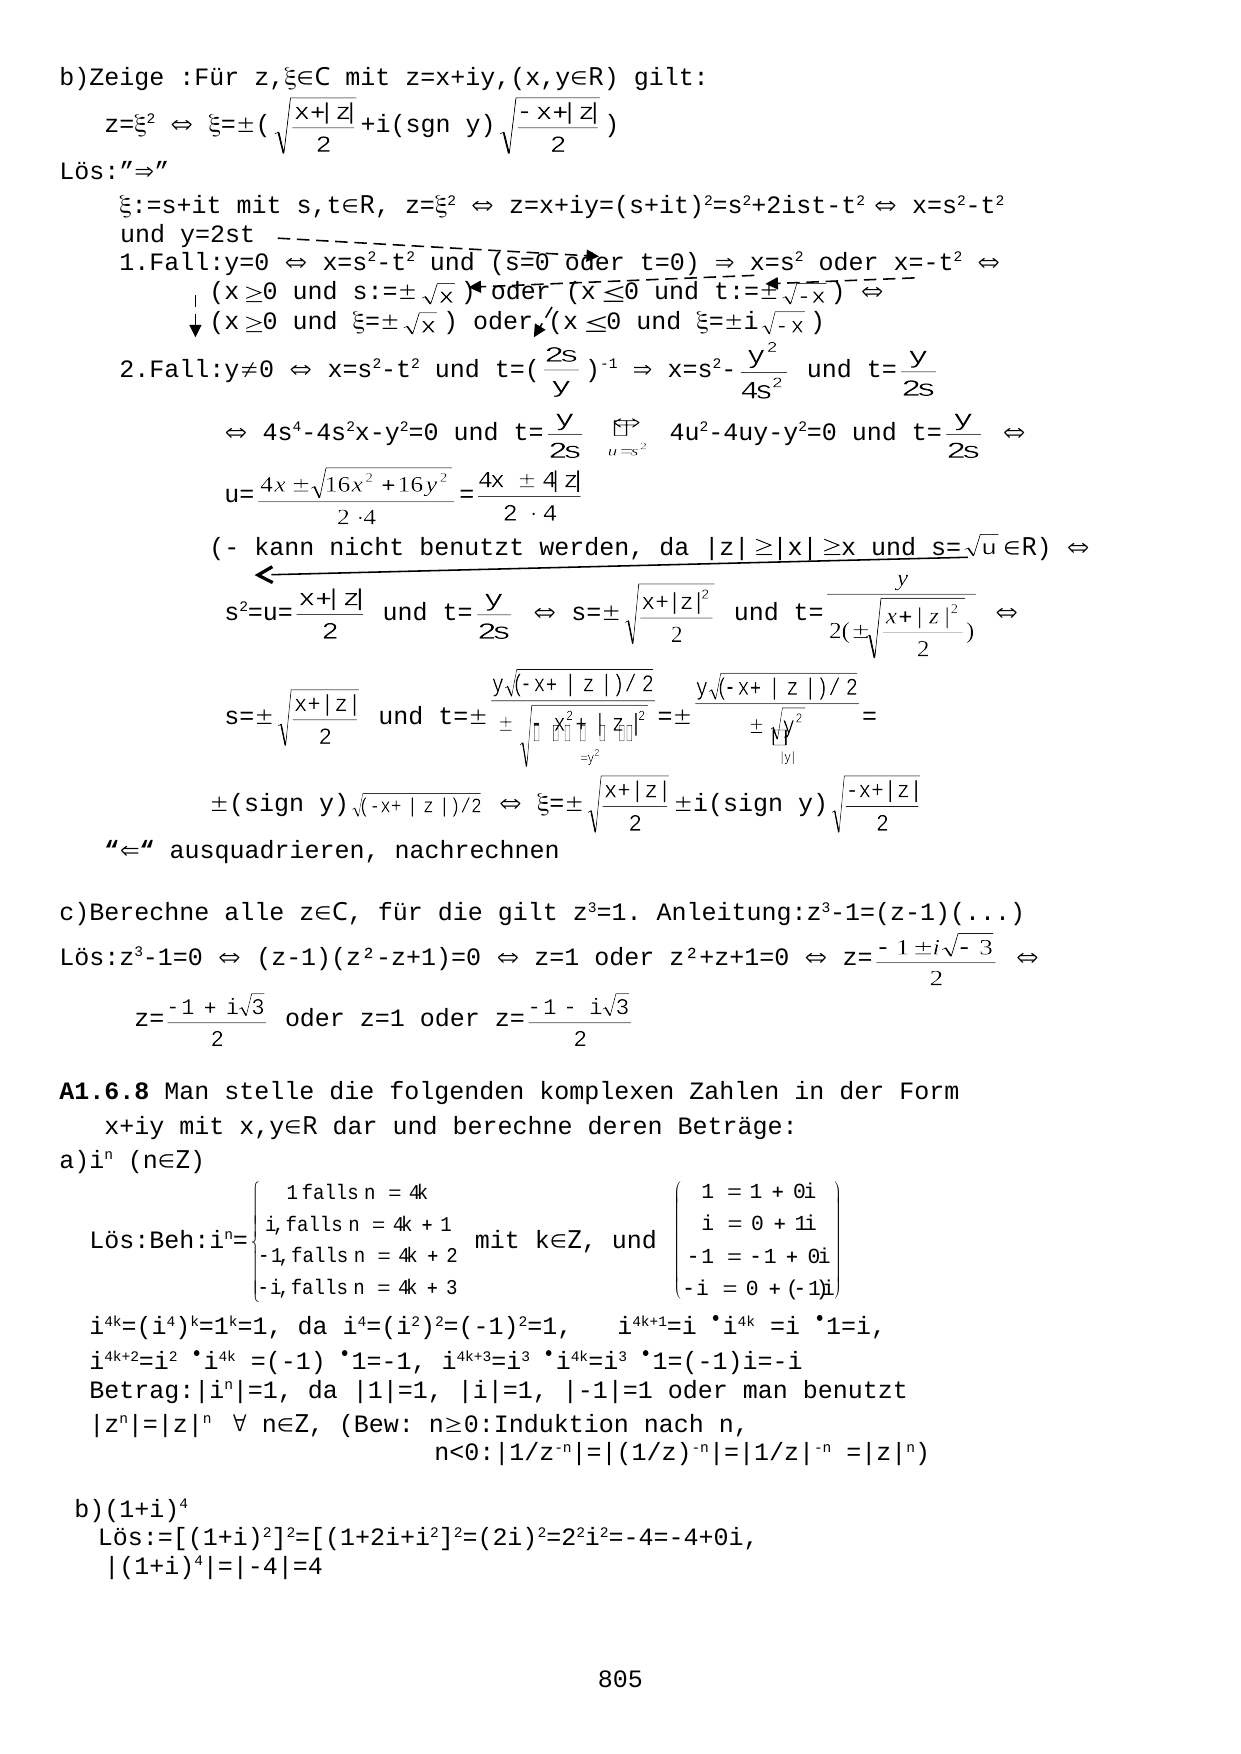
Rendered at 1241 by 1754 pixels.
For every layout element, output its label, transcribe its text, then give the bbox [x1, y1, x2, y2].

text Lös:Beh:in= mit kZ, und [59, 1176, 1181, 1307]
text z=2  =(+i(sgn y)) [59, 93, 1181, 159]
text i4k=(i4)k=1k=1, da i4=(i2)2=(-1)2=1, i4k+1=ii4k =i1=i, [59, 1307, 1181, 1342]
text A1.6.8 Man stelle die folgenden komplexen Zahlen in der Form [59, 1079, 1181, 1107]
text a)in (nZ) [59, 1142, 1181, 1176]
text b)(1+i)4 [59, 1497, 1181, 1525]
text x+iy mit x,yR dar und berechne deren Beträge: [59, 1107, 1181, 1142]
text i4k+2=i2i4k =(-1)1=-1, i4k+3=i3i4k=i31=(-1)i=-i [59, 1342, 1181, 1377]
subtitle ““ ausquadrieren, nachrechnen [59, 837, 1181, 866]
text u== [59, 463, 1181, 528]
text n<0:|1/z-n|=|(1/z)-n|=|1/z|-n =|z|n) [59, 1440, 1181, 1468]
text b)Zeige :Für z,C mit z=x+iy,(x,yR) gilt: [59, 59, 1181, 93]
text Betrag:|in|=1, da |1|=1, |i|=1, |-1|=1 oder man benutzt [59, 1377, 1181, 1406]
text z= oder z=1 oder z= [59, 989, 1181, 1051]
text s2=u= und t=  s= und t=  [59, 563, 1181, 664]
text 1.Fall:y=0  x=s2-t2 und (s=0 oder t=0)  x=s2 oder x=-t2  [59, 250, 1181, 278]
text und y=2st [59, 221, 1181, 250]
text Lös:”” [59, 159, 1181, 187]
text |(1+i)4|=|-4|=4 [59, 1553, 1181, 1582]
text (- kann nicht benutzt werden, da |z||x|x und s=R)  [59, 528, 1181, 563]
text (sign y)  =i(sign y) [59, 772, 1181, 837]
text  4s4-4s2x-y2=0 und t= 4u2-4uy-y2=0 und t=  [59, 404, 1181, 463]
text Lös:=[(1+i)2]2=[(1+2i+i2]2=(2i)2=22i2=-4=-4+0i, [59, 1525, 1181, 1553]
text |zn|=|z|n  nZ, (Bew: n0:Induktion nach n, [59, 1406, 1181, 1440]
text :=s+it mit s,tR, z=2  z=x+iy=(s+it)2=s2+2ist-t2  x=s2-t2 [59, 187, 1181, 221]
text (x0 und s:=) oder (x0 und t:=)  [59, 278, 1181, 308]
text 2.Fall:y0  x=s2-t2 und t=()-1  x=s2- und t= [59, 338, 1181, 404]
text s= und t=== [59, 664, 1181, 772]
text Lös:z3-1=0  (z-1)(z²-z+1)=0  z=1 oder z²+z+1=0  z=  [59, 928, 1181, 989]
text c)Berechne alle zC, für die gilt z3=1. Anleitung:z3-1=(z-1)(...) [59, 894, 1181, 928]
text (x0 und =) oder (x0 und =i) [59, 308, 1181, 338]
